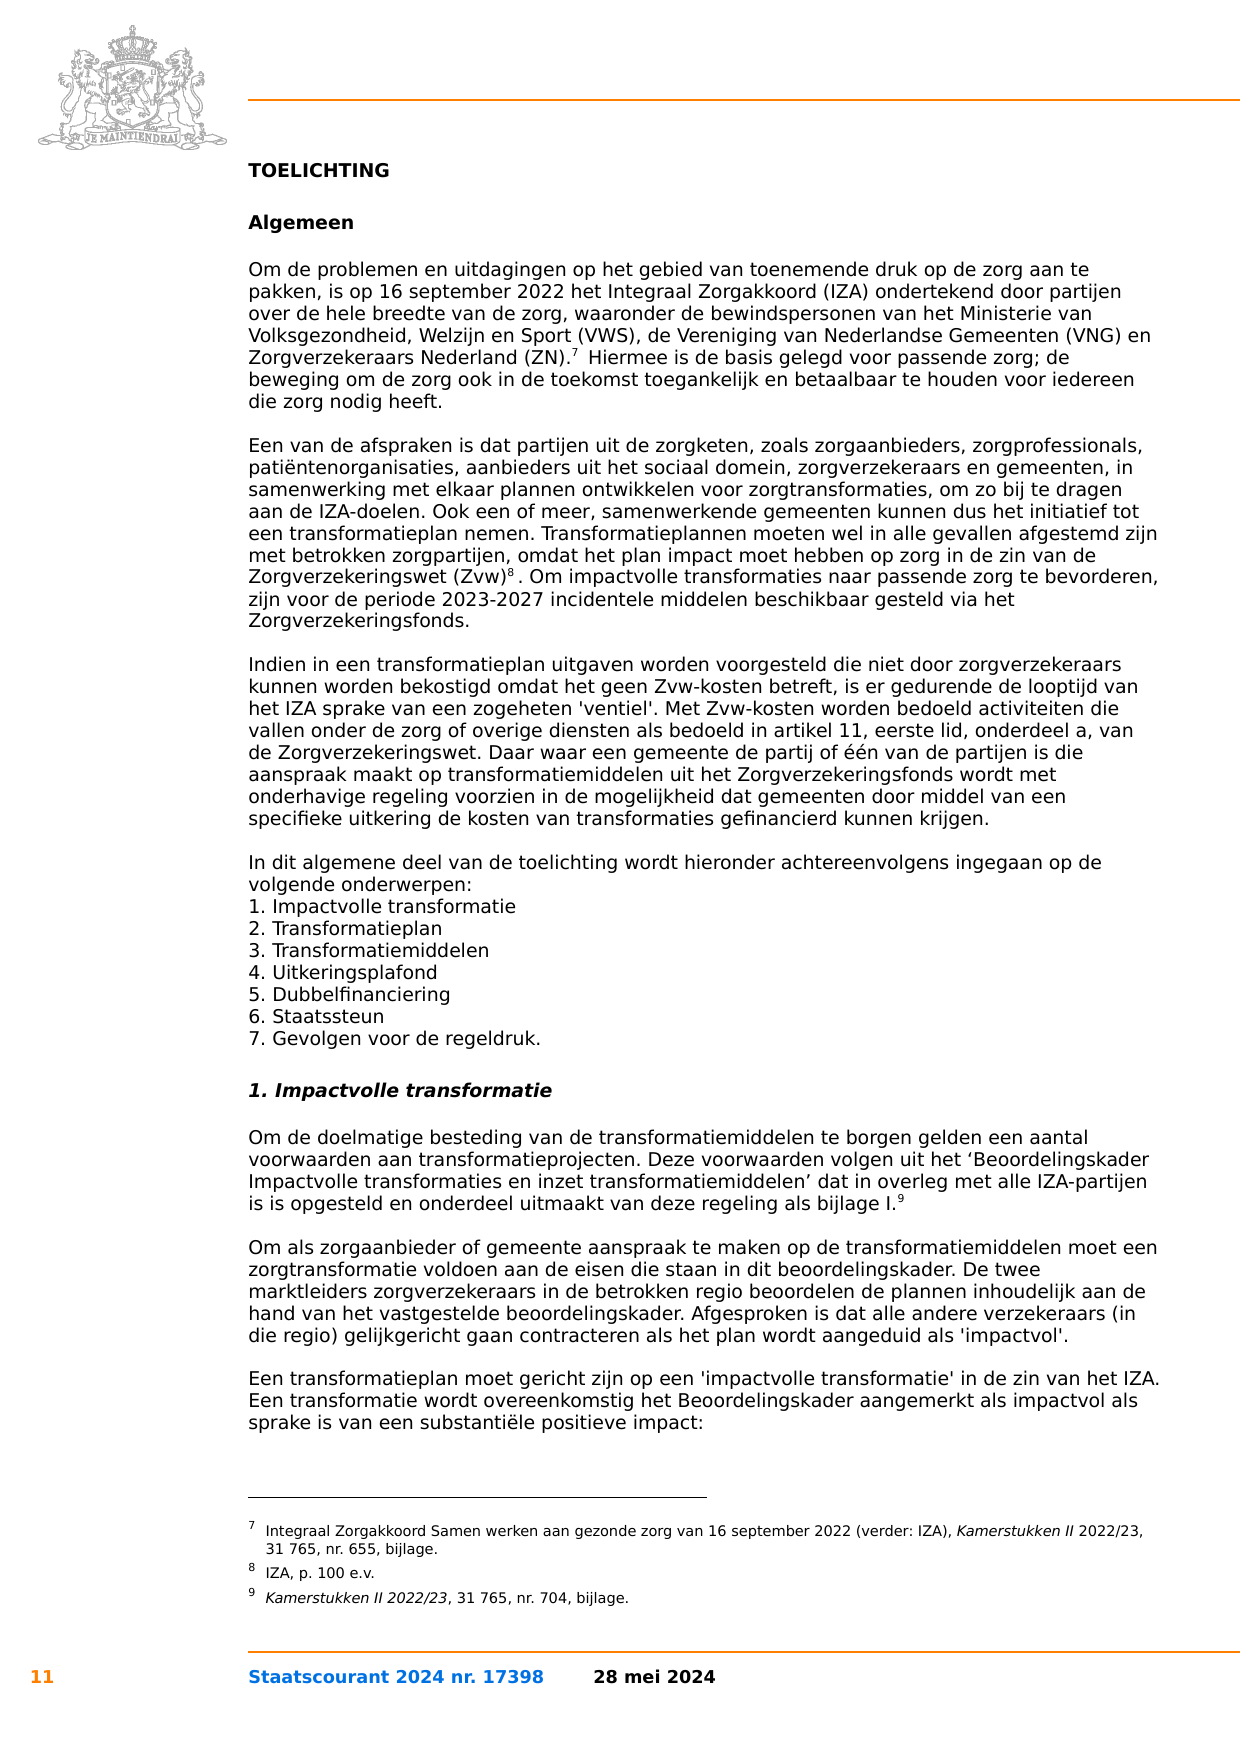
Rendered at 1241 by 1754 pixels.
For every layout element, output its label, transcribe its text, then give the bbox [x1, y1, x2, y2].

text Een transformatieplan moet gericht zijn op een 'impactvolle transformatie' in de zin van het IZA. Een transformatie wordt overeenkomstig het Beoordelingskader aangemerkt als impactvol als sprake is van een substantiële positieve impact: [248, 1368, 1163, 1434]
text 5. Dubbelfinanciering [248, 984, 1163, 1006]
text Om de problemen en uitdagingen op het gebied van toenemende druk op de zorg aan te pakken, is op 16 september 2022 het Integraal Zorgakkoord (IZA) ondertekend door partijen over de hele breedte van de zorg, waaronder de bewindspersonen van het Ministerie van Volksgezondheid, Welzijn en Sport (VWS), de Vereniging van Nederlandse Gemeenten (VNG) en Zorgverzekeraars Nederland (ZN). Hiermee is de basis gelegd voor passende zorg; de beweging om de zorg ook in de toekomst toegankelijk en betaalbaar te houden voor iedereen die zorg nodig heeft. [248, 259, 1163, 413]
text 1. Impactvolle transformatie [248, 896, 1163, 918]
text Integraal Zorgakkoord Samen werken aan gezonde zorg van 16 september 2022 (verder: IZA), Kamerstukken II 2022/23, 31 765, nr. 655, bijlage. [248, 1519, 1163, 1558]
text 4. Uitkeringsplafond [248, 962, 1163, 984]
subtitle Algemeen [248, 212, 1163, 234]
text 2. Transformatieplan [248, 918, 1163, 940]
text In dit algemene deel van de toelichting wordt hieronder achtereenvolgens ingegaan op de volgende onderwerpen: [248, 852, 1163, 896]
subtitle TOELICHTING [248, 160, 1163, 182]
text Indien in een transformatieplan uitgaven worden voorgesteld die niet door zorgverzekeraars kunnen worden bekostigd omdat het geen Zvw-kosten betreft, is er gedurende de looptijd van het IZA sprake van een zogeheten 'ventiel'. Met Zvw-kosten worden bedoeld activiteiten die vallen onder de zorg of overige diensten als bedoeld in artikel 11, eerste lid, onderdeel a, van de Zorgverzekeringswet. Daar waar een gemeente de partij of één van de partijen is die aanspraak maakt op transformatiemiddelen uit het Zorgverzekeringsfonds wordt met onderhavige regeling voorzien in de mogelijkheid dat gemeenten door middel van een specifieke uitkering de kosten van transformaties gefinancierd kunnen krijgen. [248, 654, 1163, 830]
text IZA, p. 100 e.v. [248, 1561, 1163, 1583]
text Om de doelmatige besteding van de transformatiemiddelen te borgen gelden een aantal voorwaarden aan transformatieprojecten. Deze voorwaarden volgen uit het ‘Beoordelingskader Impactvolle transformaties en inzet transformatiemiddelen’ dat in overleg met alle IZA-partijen is is opgesteld en onderdeel uitmaakt van deze regeling als bijlage I. [248, 1127, 1163, 1215]
text 3. Transformatiemiddelen [248, 940, 1163, 962]
text 7. Gevolgen voor de regeldruk. [248, 1028, 1163, 1050]
text Om als zorgaanbieder of gemeente aanspraak te maken op de transformatiemiddelen moet een zorgtransformatie voldoen aan de eisen die staan in dit beoordelingskader. De twee marktleiders zorgverzekeraars in de betrokken regio beoordelen de plannen inhoudelijk aan de hand van het vastgestelde beoordelingskader. Afgesproken is dat alle andere verzekeraars (in die regio) gelijkgericht gaan contracteren als het plan wordt aangeduid als 'impactvol'. [248, 1237, 1163, 1346]
picture [38, 25, 227, 150]
text Een van de afspraken is dat partijen uit de zorgketen, zoals zorgaanbieders, zorgprofessionals, patiëntenorganisaties, aanbieders uit het sociaal domein, zorgverzekeraars en gemeenten, in samenwerking met elkaar plannen ontwikkelen voor zorgtransformaties, om zo bij te dragen aan de IZA-doelen. Ook een of meer, samenwerkende gemeenten kunnen dus het initiatief tot een transformatieplan nemen. Transformatieplannen moeten wel in alle gevallen afgestemd zijn met betrokken zorgpartijen, omdat het plan impact moet hebben op zorg in de zin van de Zorgverzekeringswet (Zvw). Om impactvolle transformaties naar passende zorg te bevorderen, zijn voor de periode 2023-2027 incidentele middelen beschikbaar gesteld via het Zorgverzekeringsfonds. [248, 434, 1163, 632]
text Kamerstukken II 2022/23, 31 765, nr. 704, bijlage. [248, 1586, 1163, 1608]
text 6. Staatssteun [248, 1006, 1163, 1028]
subtitle 1. Impactvolle transformatie [248, 1080, 1163, 1102]
